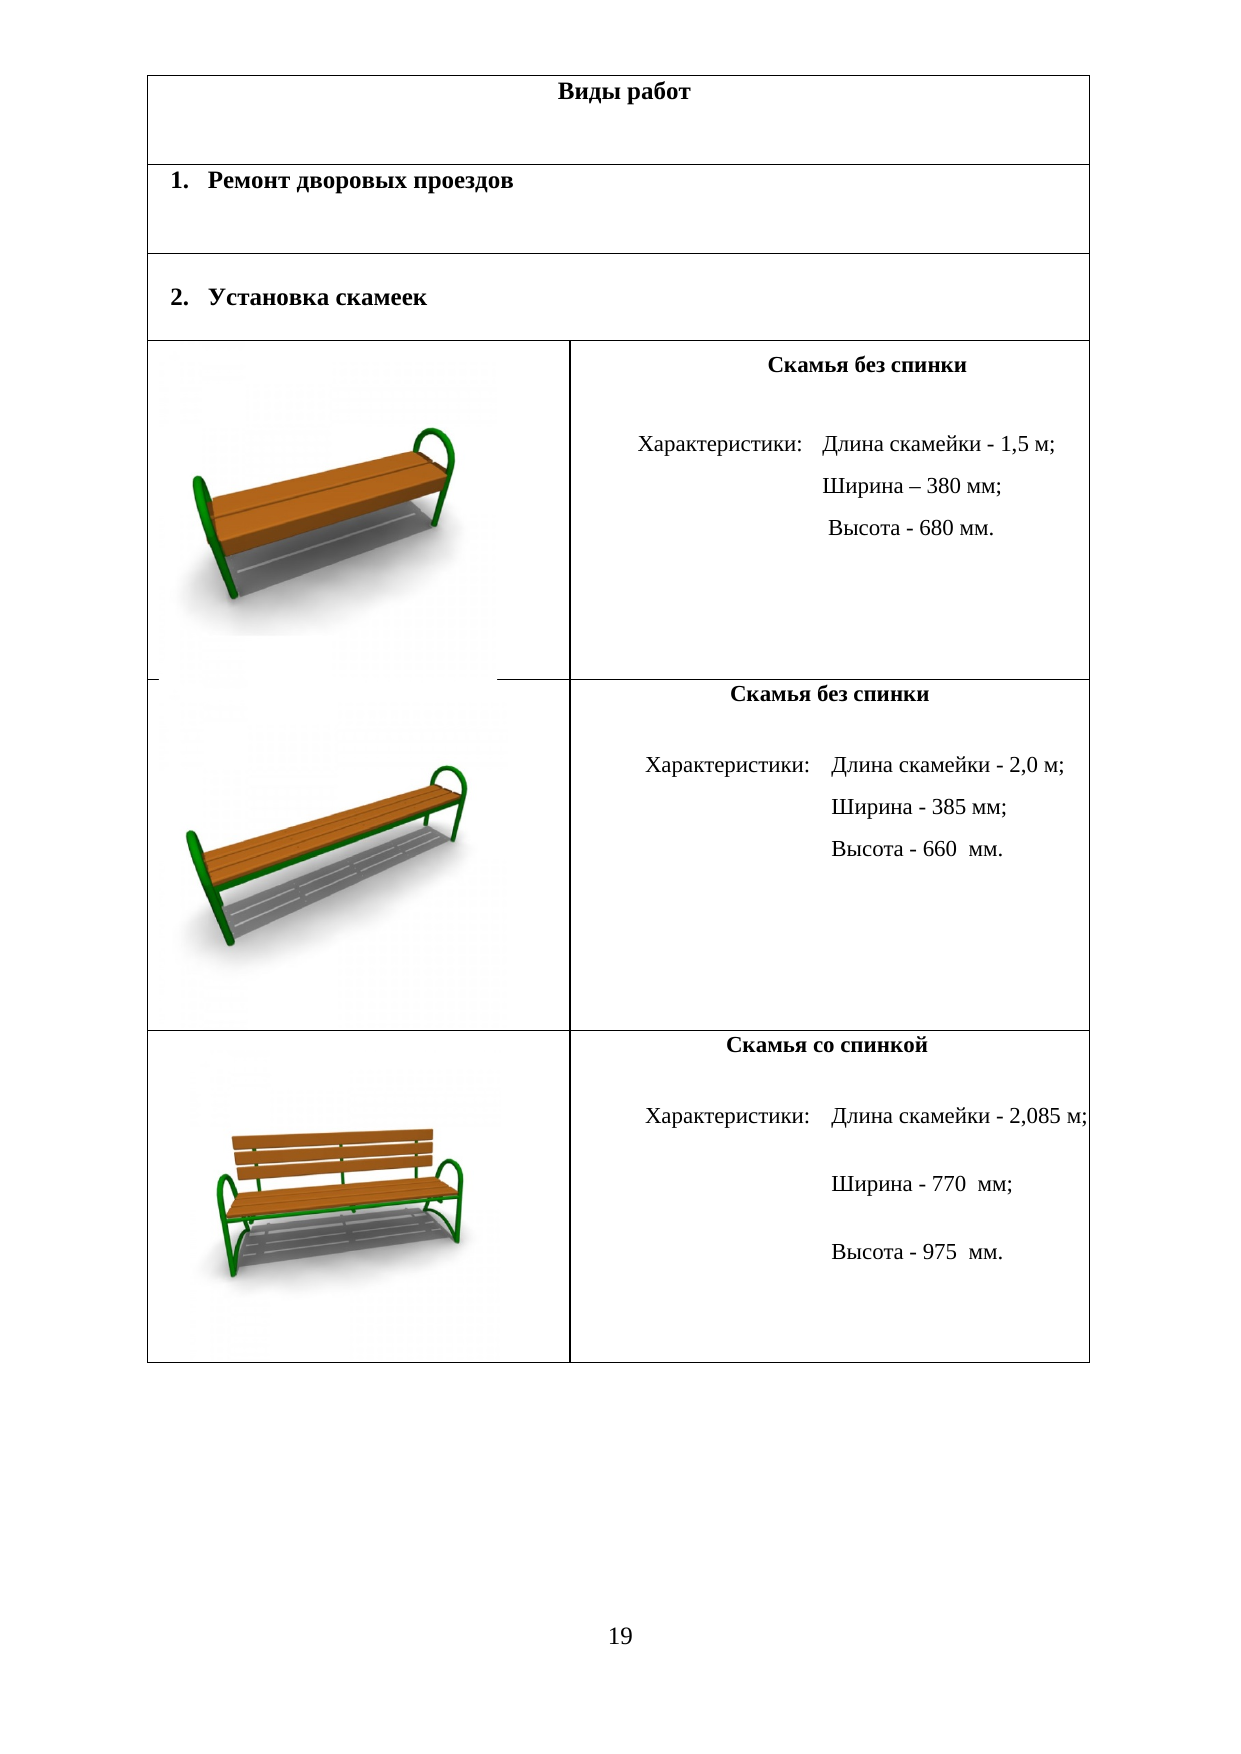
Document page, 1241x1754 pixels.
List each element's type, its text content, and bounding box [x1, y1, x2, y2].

table_cell [148, 341, 158, 679]
table_header Длина скамейки - 2,085 м; Ширина - 770 мм; Высота - 975 мм. [824, 1102, 1089, 1280]
table_cell [148, 680, 158, 1030]
table_header Характеристики: [631, 1102, 823, 1280]
table_header Характеристики: [631, 751, 823, 877]
table_header Длина скамейки - 1,5 м; Ширина – 380 мм; Высота - 680 мм. [809, 430, 1089, 556]
table_cell Ремонт дворовых проездов [148, 165, 1089, 253]
table_header Виды работ [148, 76, 1089, 164]
table_cell Установка скамеек [148, 254, 1089, 340]
table_cell [631, 877, 823, 922]
table_header Длина скамейки - 2,0 м; Ширина - 385 мм; Высота - 660 мм. [824, 751, 1089, 877]
table_cell [148, 1031, 569, 1362]
table_cell Скамья без спинки [571, 341, 1089, 679]
table_cell [498, 341, 569, 679]
table_cell Скамья без спинки [571, 680, 1089, 1030]
table_cell [824, 877, 1089, 922]
table_cell [509, 680, 569, 1030]
table_cell Скамья со спинкой [571, 1031, 1089, 1362]
table_header Характеристики: [617, 430, 809, 556]
